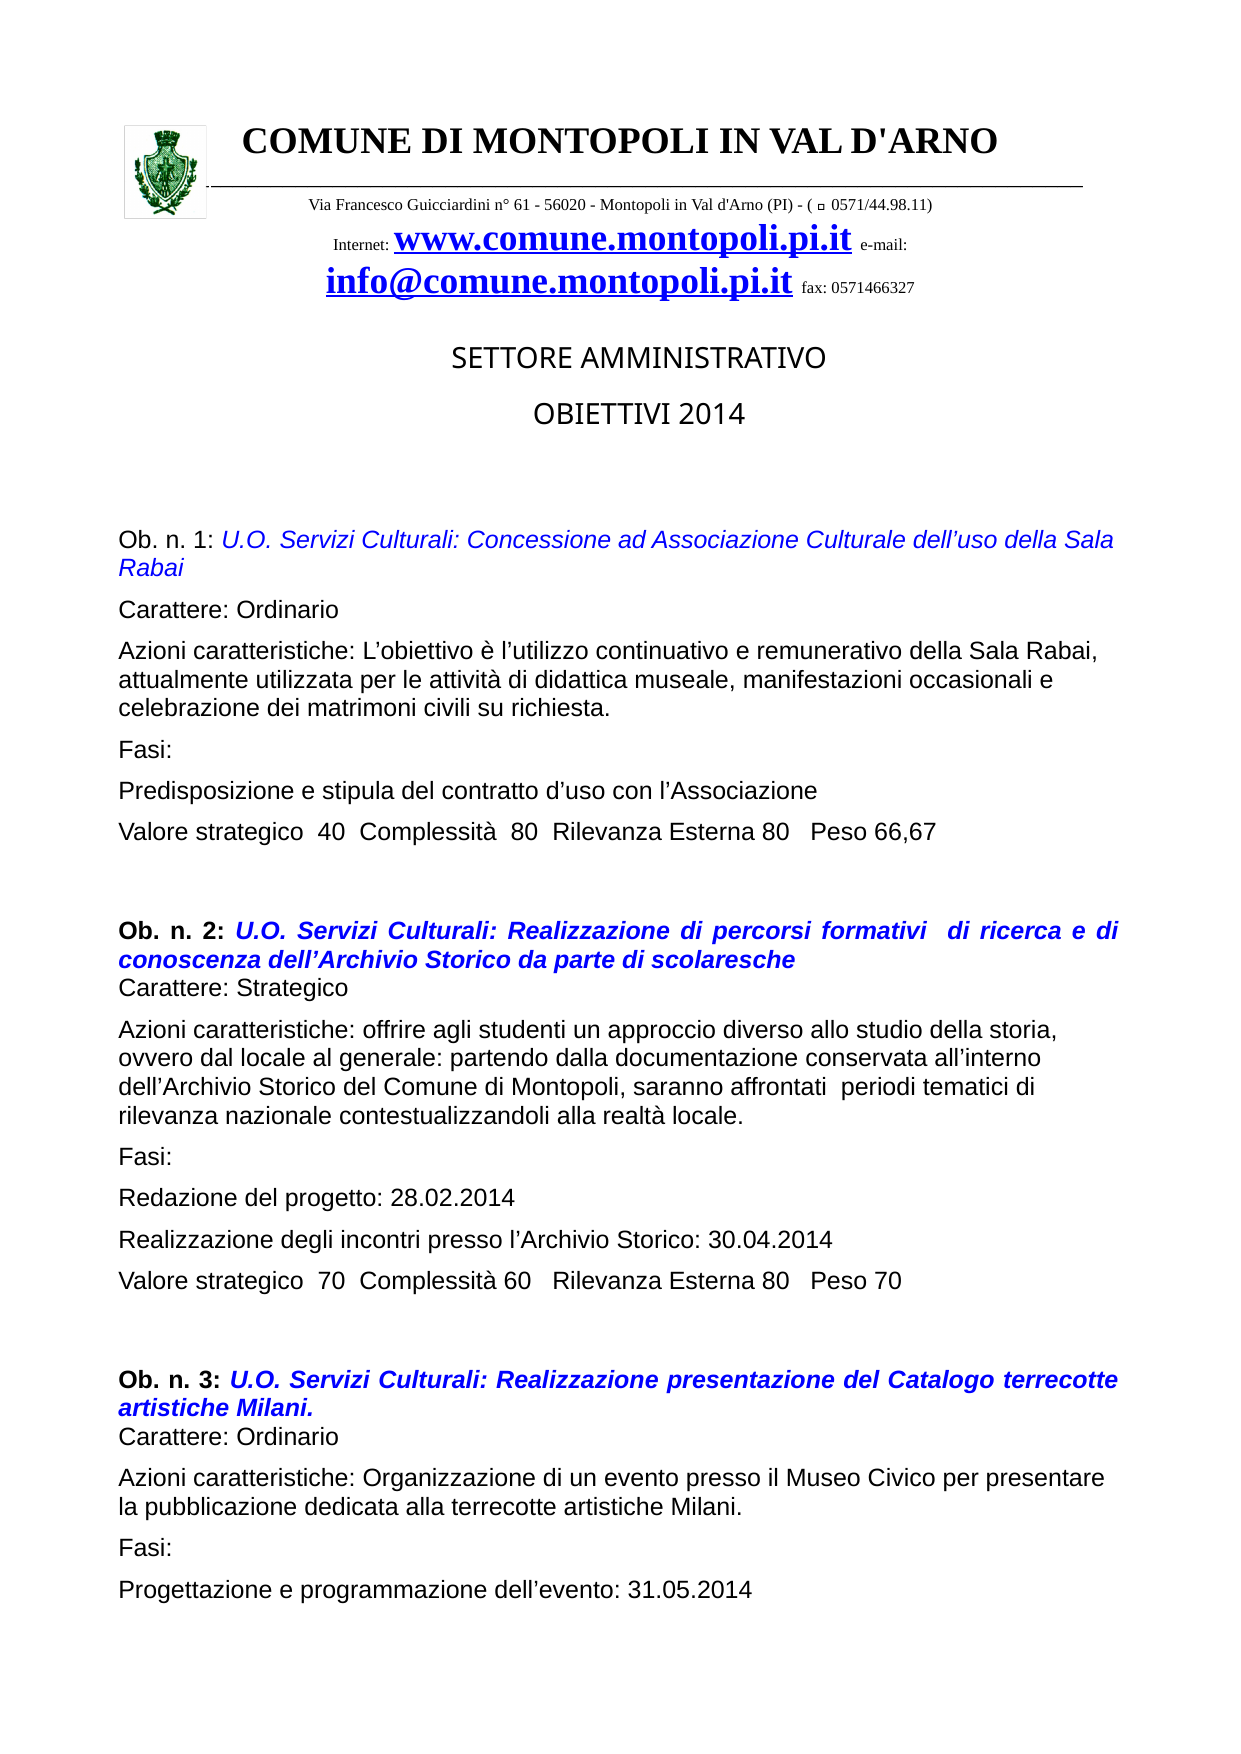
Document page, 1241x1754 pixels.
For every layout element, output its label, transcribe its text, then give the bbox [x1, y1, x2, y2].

text Valore strategico 70 Complessità 60 Rilevanza Esterna 80 Peso 70 [118, 1266, 1122, 1295]
text Carattere: Strategico [118, 973, 1122, 1002]
text SETTORE AMMINISTRATIVO [156, 338, 1122, 377]
title Via Francesco Guicciardini n° 61 - 56020 - Montopoli in Val d'Arno (PI) - (  0571/44.98.11) [211, 190, 1122, 215]
text Fasi: [118, 735, 1122, 763]
text Ob. n. 2: U.O. Servizi Culturali: Realizzazione di percorsi formativi di ricerca e di conoscenza dell’Archivio Storico da parte di scolaresche [118, 916, 1122, 973]
text Redazione del progetto: 28.02.2014 [118, 1183, 1122, 1212]
text Ob. n. 3: U.O. Servizi Culturali: Realizzazione presentazione del Catalogo terrecotte artistiche Milani. [118, 1365, 1122, 1422]
text Progettazione e programmazione dell’evento: 31.05.2014 [118, 1575, 1122, 1603]
text OBIETTIVI 2014 [156, 393, 1122, 433]
text Ob. n. 1: U.O. Servizi Culturali: Concessione ad Associazione Culturale dell’uso della Sala Rabai [118, 525, 1122, 582]
text Azioni caratteristiche: offrire agli studenti un approccio diverso allo studio della storia, ovvero dal locale al generale: partendo dalla documentazione conservata all’interno dell’Archivio Storico del Comune di Montopoli, saranno affrontati periodi tematici di rilevanza nazionale contestualizzandoli alla realtà locale. [118, 1015, 1122, 1130]
text Fasi: [118, 1142, 1122, 1171]
text Fasi: [118, 1533, 1122, 1562]
text Predisposizione e stipula del contratto d’uso con l’Associazione [118, 776, 1122, 805]
text Azioni caratteristiche: Organizzazione di un evento presso il Museo Civico per presentare la pubblicazione dedicata alla terrecotte artistiche Milani. [118, 1463, 1122, 1521]
text __________________________________________________________________________ [211, 161, 1122, 190]
text Carattere: Ordinario [118, 1422, 1122, 1451]
text Carattere: Ordinario [118, 595, 1122, 623]
text Valore strategico 40 Complessità 80 Rilevanza Esterna 80 Peso 66,67 [118, 817, 1122, 846]
text Realizzazione degli incontri presso l’Archivio Storico: 30.04.2014 [118, 1225, 1122, 1253]
text Azioni caratteristiche: L’obiettivo è l’utilizzo continuativo e remunerativo della Sala Rabai, attualmente utilizzata per le attività di didattica museale, manifestazioni occasionali e celebrazione dei matrimoni civili su richiesta. [118, 636, 1122, 722]
title COMUNE DI MONTOPOLI IN VAL D'ARNO [118, 118, 1122, 224]
title Internet: www.comune.montopoli.pi.it e-mail: info@comune.montopoli.pi.it fax: 0571466327 [118, 215, 1122, 301]
